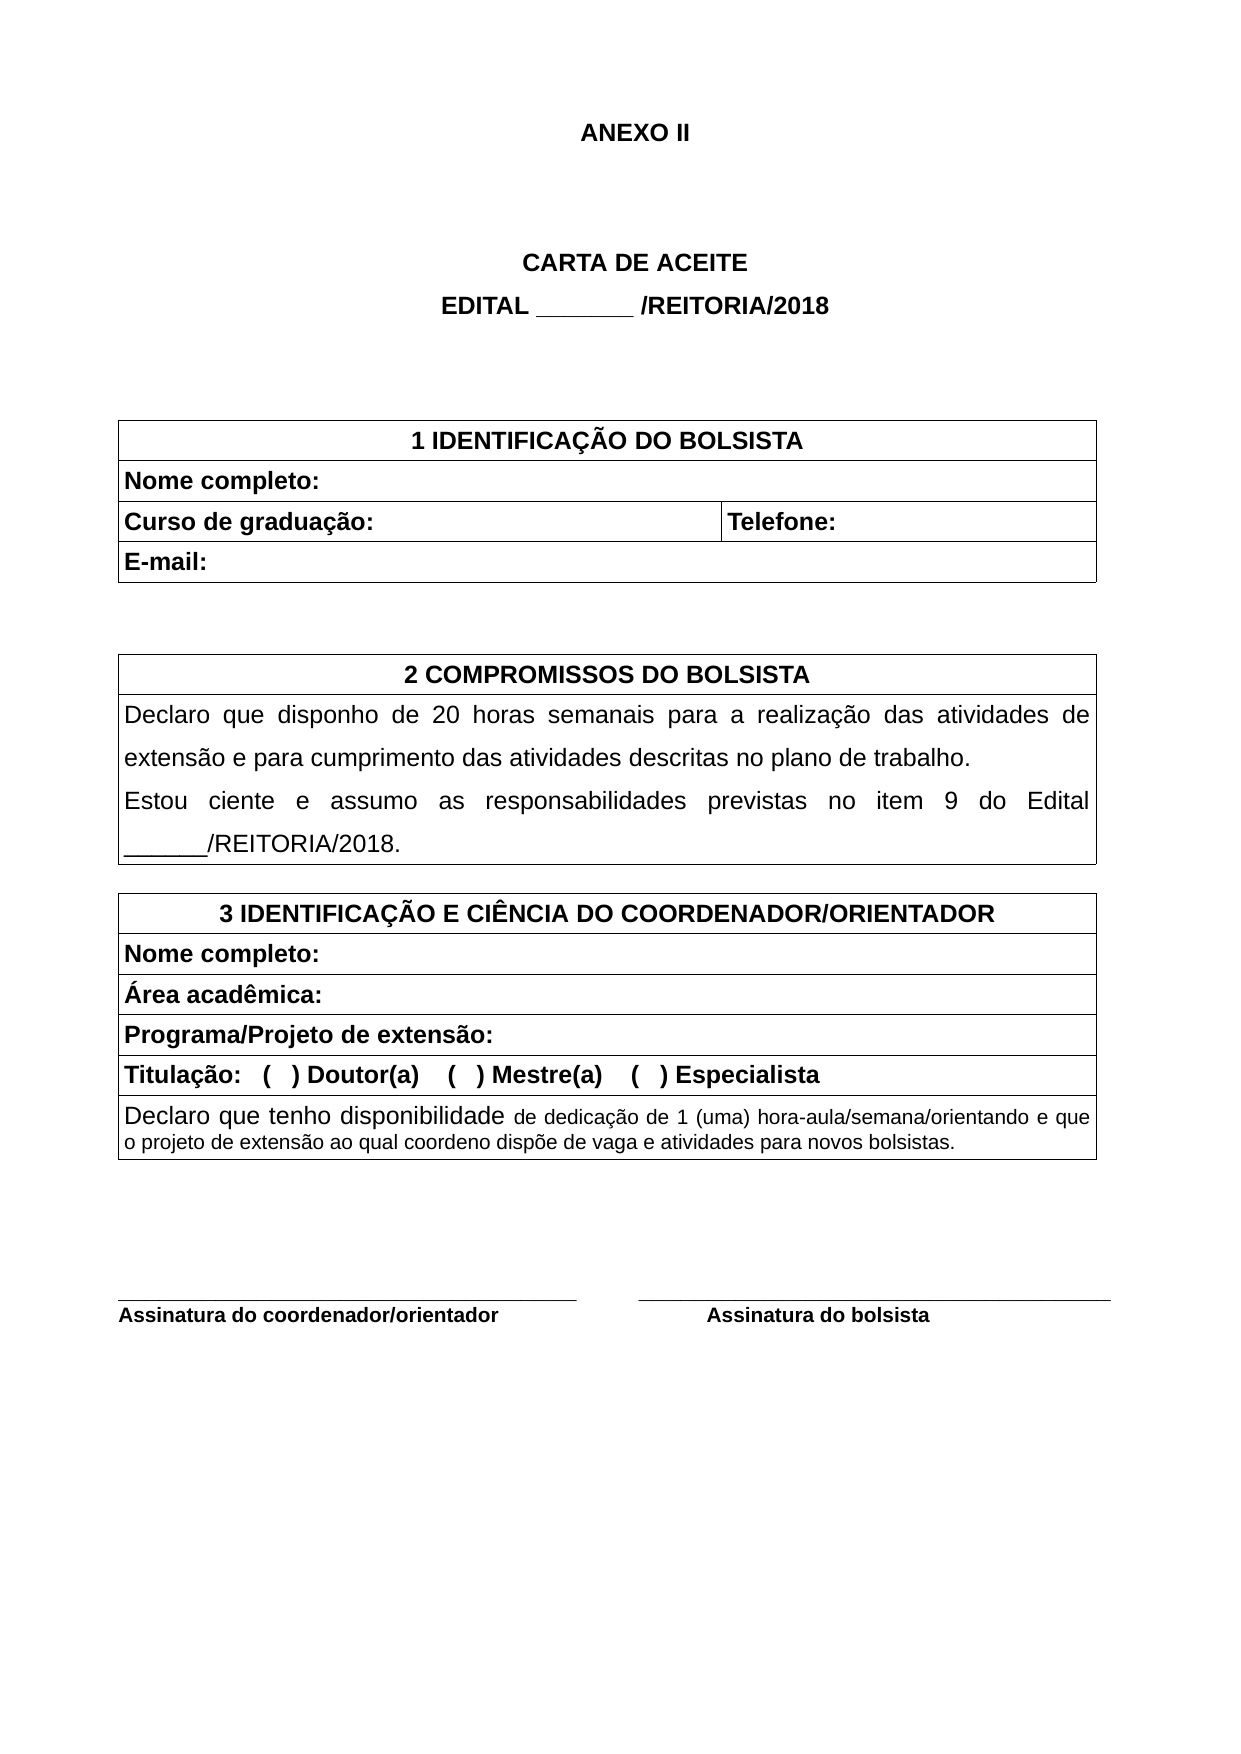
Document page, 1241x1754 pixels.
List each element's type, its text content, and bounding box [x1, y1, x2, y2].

table_cell Nome completo: [119, 461, 1096, 501]
text _________________________________ __________________________________ [118, 1274, 1122, 1303]
table_cell Declaro que disponho de 20 horas semanais para a realização das atividades de extensão e para cumprimento das atividades descritas no plano de trabalho. Estou ciente e assumo as responsabilidades previstas no item 9 do Edital ______/REITORIA/2018. [119, 695, 1096, 864]
table_cell E-mail: [119, 542, 1096, 582]
table_cell Titulação: ( ) Doutor(a) ( ) Mestre(a) ( ) Especialista [119, 1056, 1096, 1095]
text ANEXO II [148, 118, 1122, 147]
table_cell Telefone: [722, 502, 1096, 541]
table_cell Área acadêmica: [119, 975, 1096, 1014]
text EDITAL _______ /REITORIA/2018 [148, 291, 1122, 319]
table_header 3 IDENTIFICAÇÃO E CIÊNCIA DO COORDENADOR/ORIENTADOR [119, 894, 1096, 933]
text Assinatura do coordenador/orientador Assinatura do bolsista [118, 1303, 1122, 1327]
table_header 2 COMPROMISSOS DO BOLSISTA [119, 655, 1096, 694]
table_cell Curso de graduação: [119, 502, 721, 541]
table_cell Programa/Projeto de extensão: [119, 1015, 1096, 1054]
text CARTA DE ACEITE [148, 247, 1122, 276]
table_header 1 IDENTIFICAÇÃO DO BOLSISTA [119, 421, 1096, 460]
table_cell Nome completo: [119, 934, 1096, 974]
table_cell Declaro que tenho disponibilidade de dedicação de 1 (uma) hora-aula/semana/orientando e que o projeto de extensão ao qual coordeno dispõe de vaga e atividades para novos bolsistas. [119, 1096, 1096, 1159]
